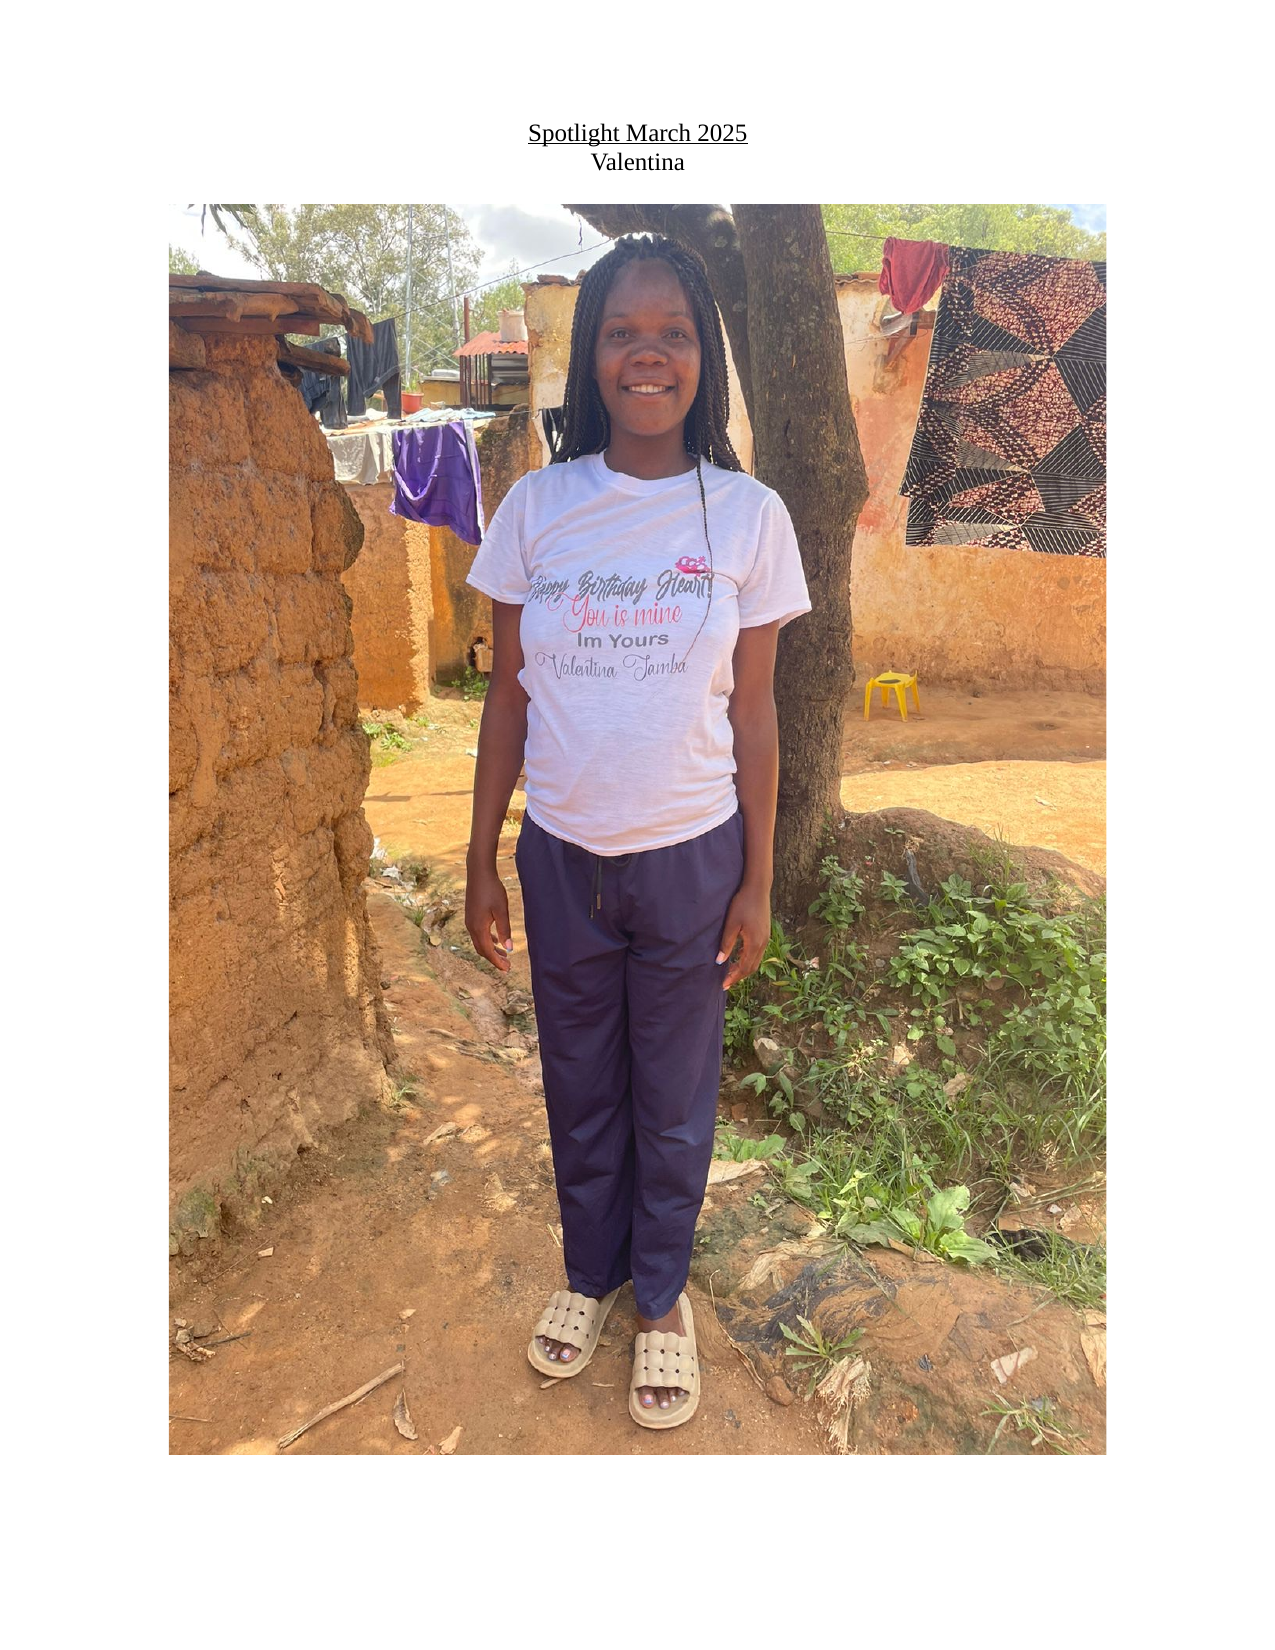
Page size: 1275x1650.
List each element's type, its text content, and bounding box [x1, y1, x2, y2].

text Spotlight March 2025 [118, 118, 1157, 147]
picture [168, 204, 1107, 1455]
text Valentina [118, 147, 1157, 176]
